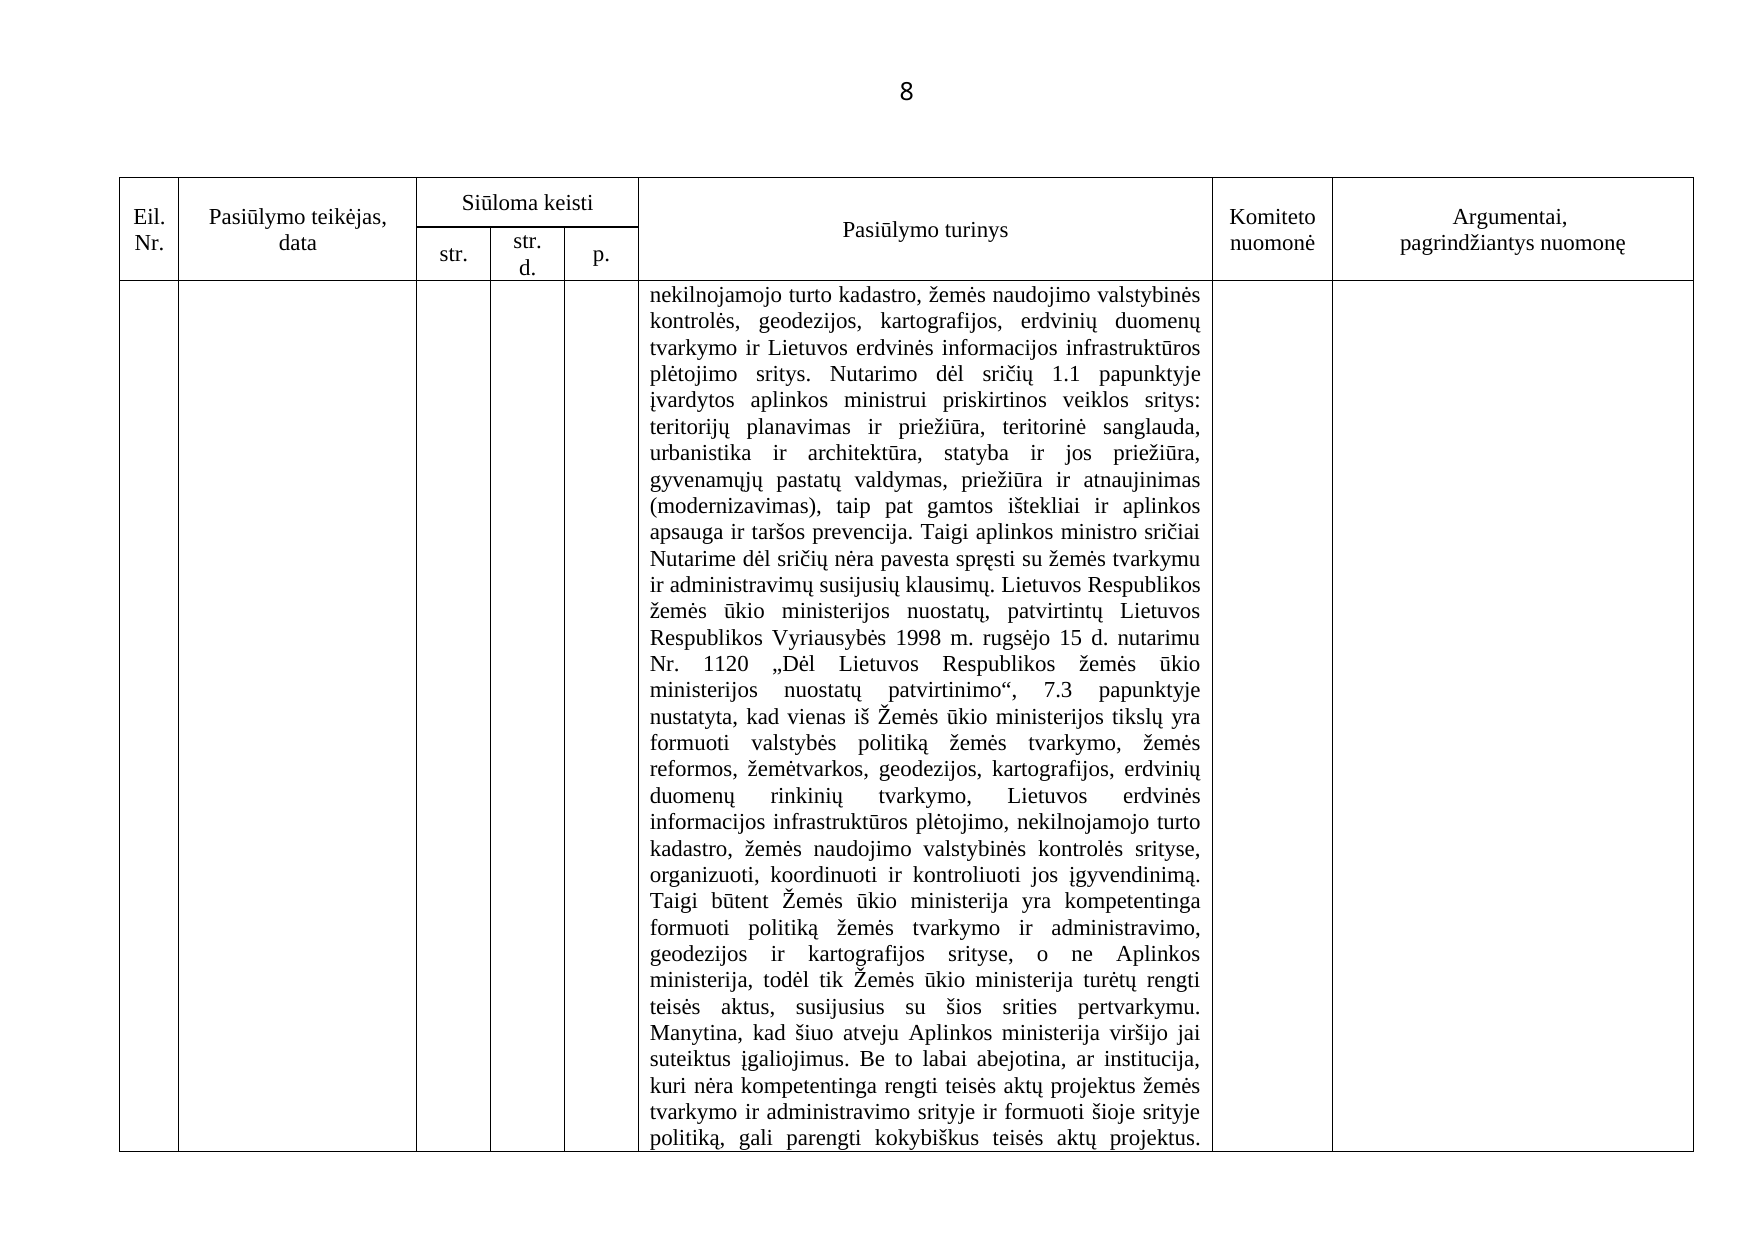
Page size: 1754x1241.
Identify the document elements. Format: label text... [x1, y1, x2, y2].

table_cell str. d. [491, 228, 564, 280]
table_header Pasiūlymo turinys [639, 178, 1212, 280]
table_cell nekilnojamojo turto kadastro, žemės naudojimo valstybinės kontrolės, geodezijos, kartografijos, erdvinių duomenų tvarkymo ir Lietuvos erdvinės informacijos infrastruktūros plėtojimo sritys. Nutarimo dėl sričių 1.1 papunktyje įvardytos aplinkos ministrui priskirtinos veiklos sritys: teritorijų planavimas ir priežiūra, teritorinė sanglauda, urbanistika ir architektūra, statyba ir jos priežiūra, gyvenamųjų pastatų valdymas, priežiūra ir atnaujinimas (modernizavimas), taip pat gamtos ištekliai ir aplinkos apsauga ir taršos prevencija. Taigi aplinkos ministro sričiai Nutarime dėl sričių nėra pavesta spręsti su žemės tvarkymu ir administravimų susijusių klausimų. Lietuvos Respublikos žemės ūkio ministerijos nuostatų, patvirtintų Lietuvos Respublikos Vyriausybės 1998 m. rugsėjo 15 d. nutarimu Nr. 1120 „Dėl Lietuvos Respublikos žemės ūkio ministerijos nuostatų patvirtinimo“, 7.3 papunktyje nustatyta, kad vienas iš Žemės ūkio ministerijos tikslų yra formuoti valstybės politiką žemės tvarkymo, žemės reformos, žemėtvarkos, geodezijos, kartografijos, erdvinių duomenų rinkinių tvarkymo, Lietuvos erdvinės informacijos infrastruktūros plėtojimo, nekilnojamojo turto kadastro, žemės naudojimo valstybinės kontrolės srityse, organizuoti, koordinuoti ir kontroliuoti jos įgyvendinimą. Taigi būtent Žemės ūkio ministerija yra kompetentinga formuoti politiką žemės tvarkymo ir administravimo, geodezijos ir kartografijos srityse, o ne Aplinkos ministerija, todėl tik Žemės ūkio ministerija turėtų rengti teisės aktus, susijusius su šios srities pertvarkymu. Manytina, kad šiuo atveju Aplinkos ministerija viršijo jai suteiktus įgaliojimus. Be to labai abejotina, ar institucija, kuri nėra kompetentinga rengti teisės aktų projektus žemės tvarkymo ir administravimo srityje ir formuoti šioje srityje politiką, gali parengti kokybiškus teisės aktų projektus. [639, 281, 1212, 1151]
table_header Eil. Nr. [120, 178, 178, 280]
table_header Komiteto nuomonė [1213, 178, 1332, 280]
table_header Pasiūlymo teikėjas, data [179, 178, 416, 280]
table_header Siūloma keisti [417, 178, 638, 226]
table_cell str. [417, 228, 490, 280]
table_cell [120, 281, 178, 1151]
table_cell [1213, 281, 1332, 1151]
table_cell [491, 281, 564, 1151]
table_header Argumentai, pagrindžiantys nuomonę [1333, 178, 1693, 280]
table_cell [179, 281, 416, 1151]
table_cell [1333, 281, 1693, 1151]
table_cell [565, 281, 638, 1151]
table_cell [417, 281, 490, 1151]
table_cell p. [565, 228, 638, 280]
